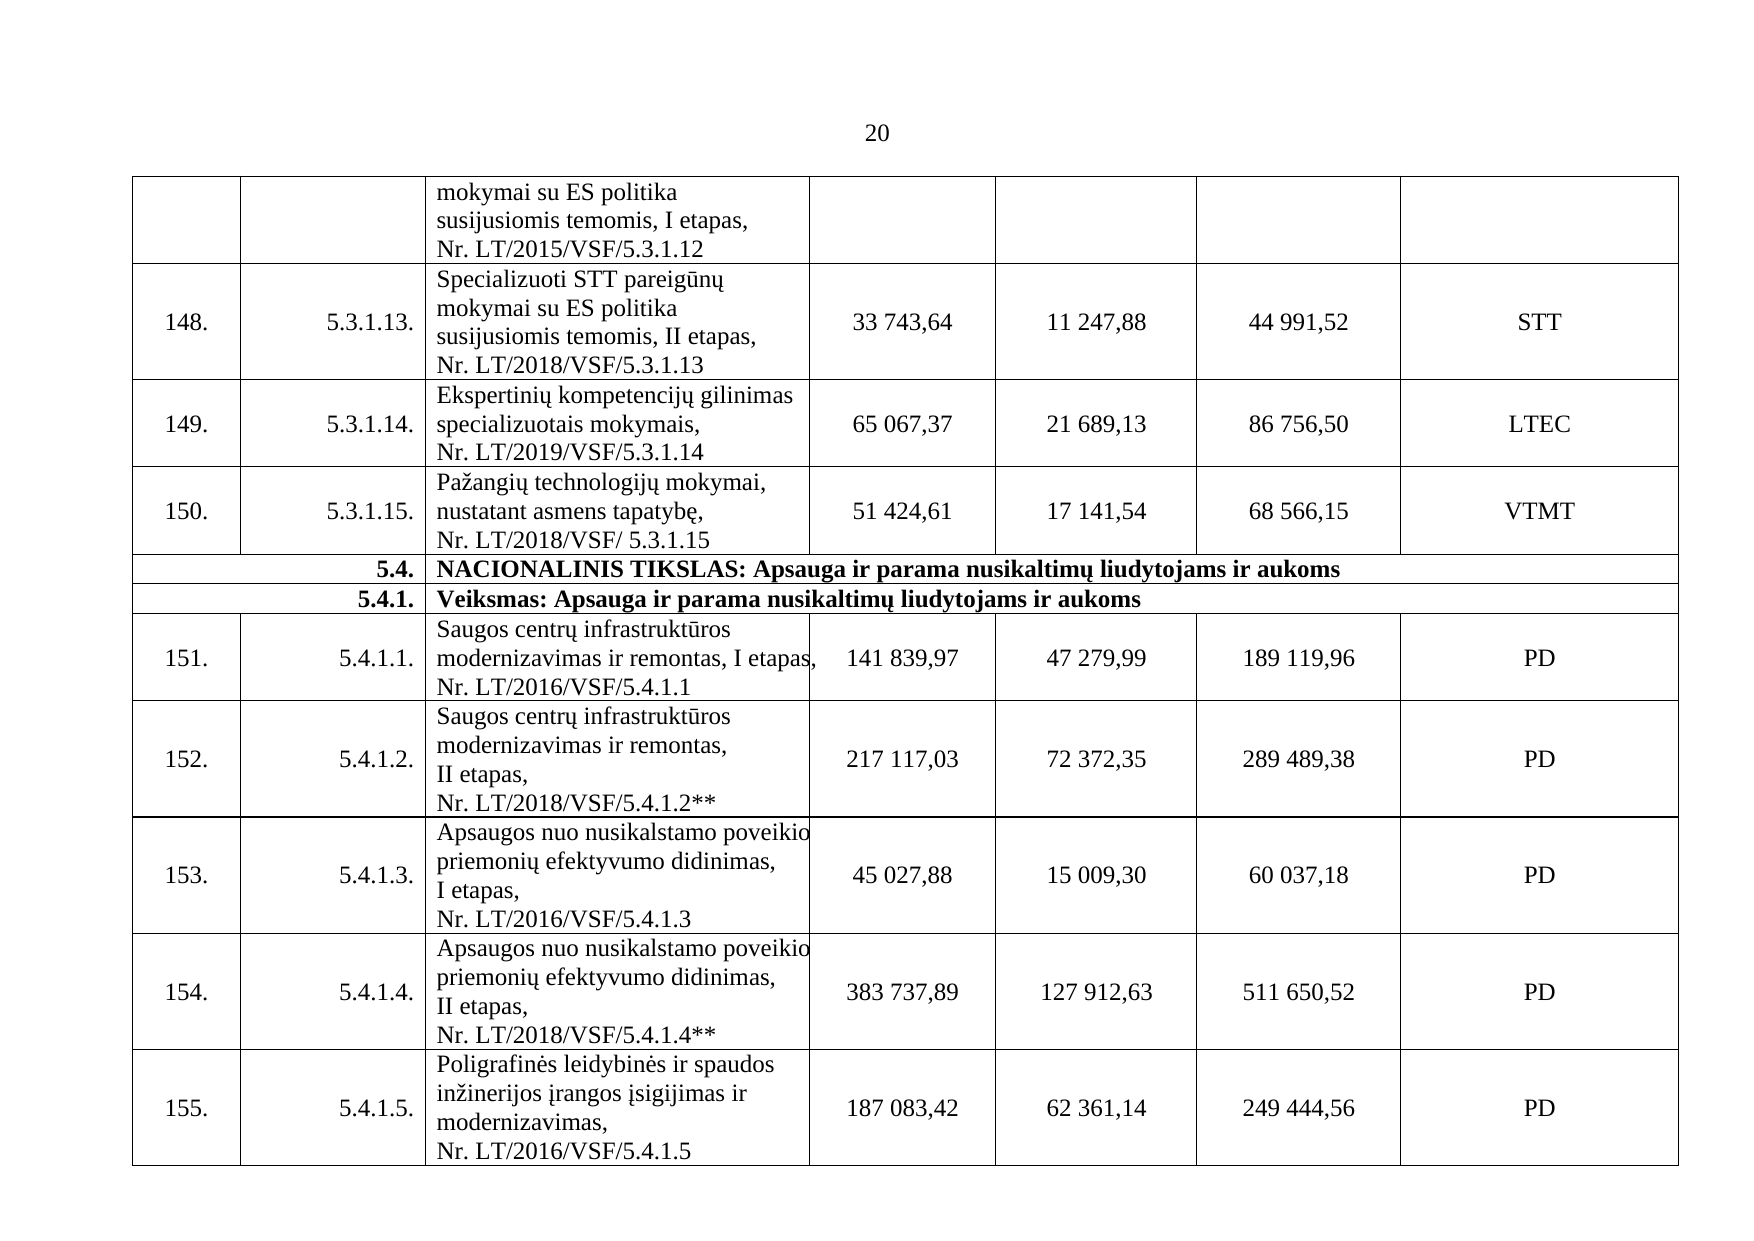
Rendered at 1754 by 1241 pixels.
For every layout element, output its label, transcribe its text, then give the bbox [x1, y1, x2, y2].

table_cell LTEC [1401, 380, 1678, 466]
table_cell [1679, 176, 1684, 263]
table_cell 45 027,88 [810, 818, 995, 932]
table_cell 21 689,13 [996, 380, 1196, 466]
table_cell 511 650,52 [1197, 934, 1400, 1048]
table_cell 72 372,35 [996, 701, 1196, 816]
table_cell 5.4.1.3. [241, 818, 425, 932]
table_cell Saugos centrų infrastruktūros modernizavimas ir remontas, II etapas, Nr. LT/2018/VSF/5.4.1.2** [426, 701, 809, 816]
table_cell [1679, 700, 1684, 816]
table_cell 217 117,03 [810, 701, 995, 816]
table_cell 289 489,38 [1197, 701, 1400, 816]
table_cell [1679, 379, 1684, 466]
table_cell 148. [133, 264, 240, 379]
table_cell 60 037,18 [1197, 818, 1400, 932]
table_cell 11 247,88 [996, 264, 1196, 379]
table_cell 65 067,37 [810, 380, 995, 466]
table_cell 5.4.1.2. [241, 701, 425, 816]
table_cell 151. [133, 614, 240, 700]
table_cell 86 756,50 [1197, 380, 1400, 466]
table_cell 154. [133, 934, 240, 1048]
table_cell 383 737,89 [810, 934, 995, 1048]
table_cell 62 361,14 [996, 1050, 1196, 1164]
table_cell [241, 177, 425, 263]
table_cell 5.4.1.5. [241, 1050, 425, 1164]
table_cell [133, 177, 240, 263]
table_cell 150. [133, 467, 240, 553]
table_cell PD [1401, 818, 1678, 932]
table_cell 68 566,15 [1197, 467, 1400, 553]
table_cell 47 279,99 [996, 614, 1196, 700]
table_cell [1679, 554, 1684, 583]
table_cell mokymai su ES politika susijusiomis temomis, I etapas, Nr. LT/2015/VSF/5.3.1.12 [426, 177, 809, 263]
table_cell 5.4.1.4. [241, 934, 425, 1048]
table_cell [1679, 583, 1684, 613]
table_cell VTMT [1401, 467, 1678, 553]
table_cell PD [1401, 1050, 1678, 1164]
table_cell [1679, 613, 1684, 700]
table_cell Apsaugos nuo nusikalstamo poveikio priemonių efektyvumo didinimas, II etapas, Nr. LT/2018/VSF/5.4.1.4** [426, 934, 809, 1048]
table_cell 15 009,30 [996, 818, 1196, 932]
table_cell PD [1401, 701, 1678, 816]
table_cell [1679, 1049, 1684, 1164]
table_cell 5.3.1.14. [241, 380, 425, 466]
table_cell [1679, 466, 1684, 553]
table_cell STT [1401, 264, 1678, 379]
table_cell Saugos centrų infrastruktūros modernizavimas ir remontas, I etapas, Nr. LT/2016/VSF/5.4.1.1 [426, 614, 809, 700]
table_cell 153. [133, 818, 240, 932]
table_cell 155. [133, 1050, 240, 1164]
table_cell Poligrafinės leidybinės ir spaudos inžinerijos įrangos įsigijimas ir modernizavimas, Nr. LT/2016/VSF/5.4.1.5 [426, 1050, 809, 1164]
table_cell [1401, 177, 1678, 263]
table_cell 17 141,54 [996, 467, 1196, 553]
table_cell 149. [133, 380, 240, 466]
table_cell [1679, 816, 1684, 932]
table_cell NACIONALINIS TIKSLAS: Apsauga ir parama nusikaltimų liudytojams ir aukoms [426, 555, 1678, 583]
table_cell 33 743,64 [810, 264, 995, 379]
table_cell Veiksmas: Apsauga ir parama nusikaltimų liudytojams ir aukoms [426, 584, 1678, 613]
table_cell Ekspertinių kompetencijų gilinimas specializuotais mokymais, Nr. LT/2019/VSF/5.3.1.14 [426, 380, 809, 466]
table_cell 51 424,61 [810, 467, 995, 553]
table_cell 127 912,63 [996, 934, 1196, 1048]
table_cell 152. [133, 701, 240, 816]
table_cell 5.3.1.13. [241, 264, 425, 379]
table_cell Pažangių technologijų mokymai, nustatant asmens tapatybę, Nr. LT/2018/VSF/ 5.3.1.15 [426, 467, 809, 553]
table_cell 249 444,56 [1197, 1050, 1400, 1164]
table_cell PD [1401, 934, 1678, 1048]
table_cell 44 991,52 [1197, 264, 1400, 379]
table_cell PD [1401, 614, 1678, 700]
table_cell 5.4. [133, 555, 425, 583]
table_cell 5.4.1. [133, 584, 425, 613]
table_cell [1679, 263, 1684, 379]
table_cell Specializuoti STT pareigūnų mokymai su ES politika susijusiomis temomis, II etapas, Nr. LT/2018/VSF/5.3.1.13 [426, 264, 809, 379]
table_cell Apsaugos nuo nusikalstamo poveikio priemonių efektyvumo didinimas, I etapas, Nr. LT/2016/VSF/5.4.1.3 [426, 818, 809, 932]
table_cell 5.4.1.1. [241, 614, 425, 700]
table_cell [1679, 933, 1684, 1048]
table_cell 5.3.1.15. [241, 467, 425, 553]
table_cell 187 083,42 [810, 1050, 995, 1164]
table_cell [1197, 177, 1400, 263]
table_cell [996, 177, 1196, 263]
table_cell 141 839,97 [810, 614, 995, 700]
table_cell [810, 177, 995, 263]
table_cell 189 119,96 [1197, 614, 1400, 700]
